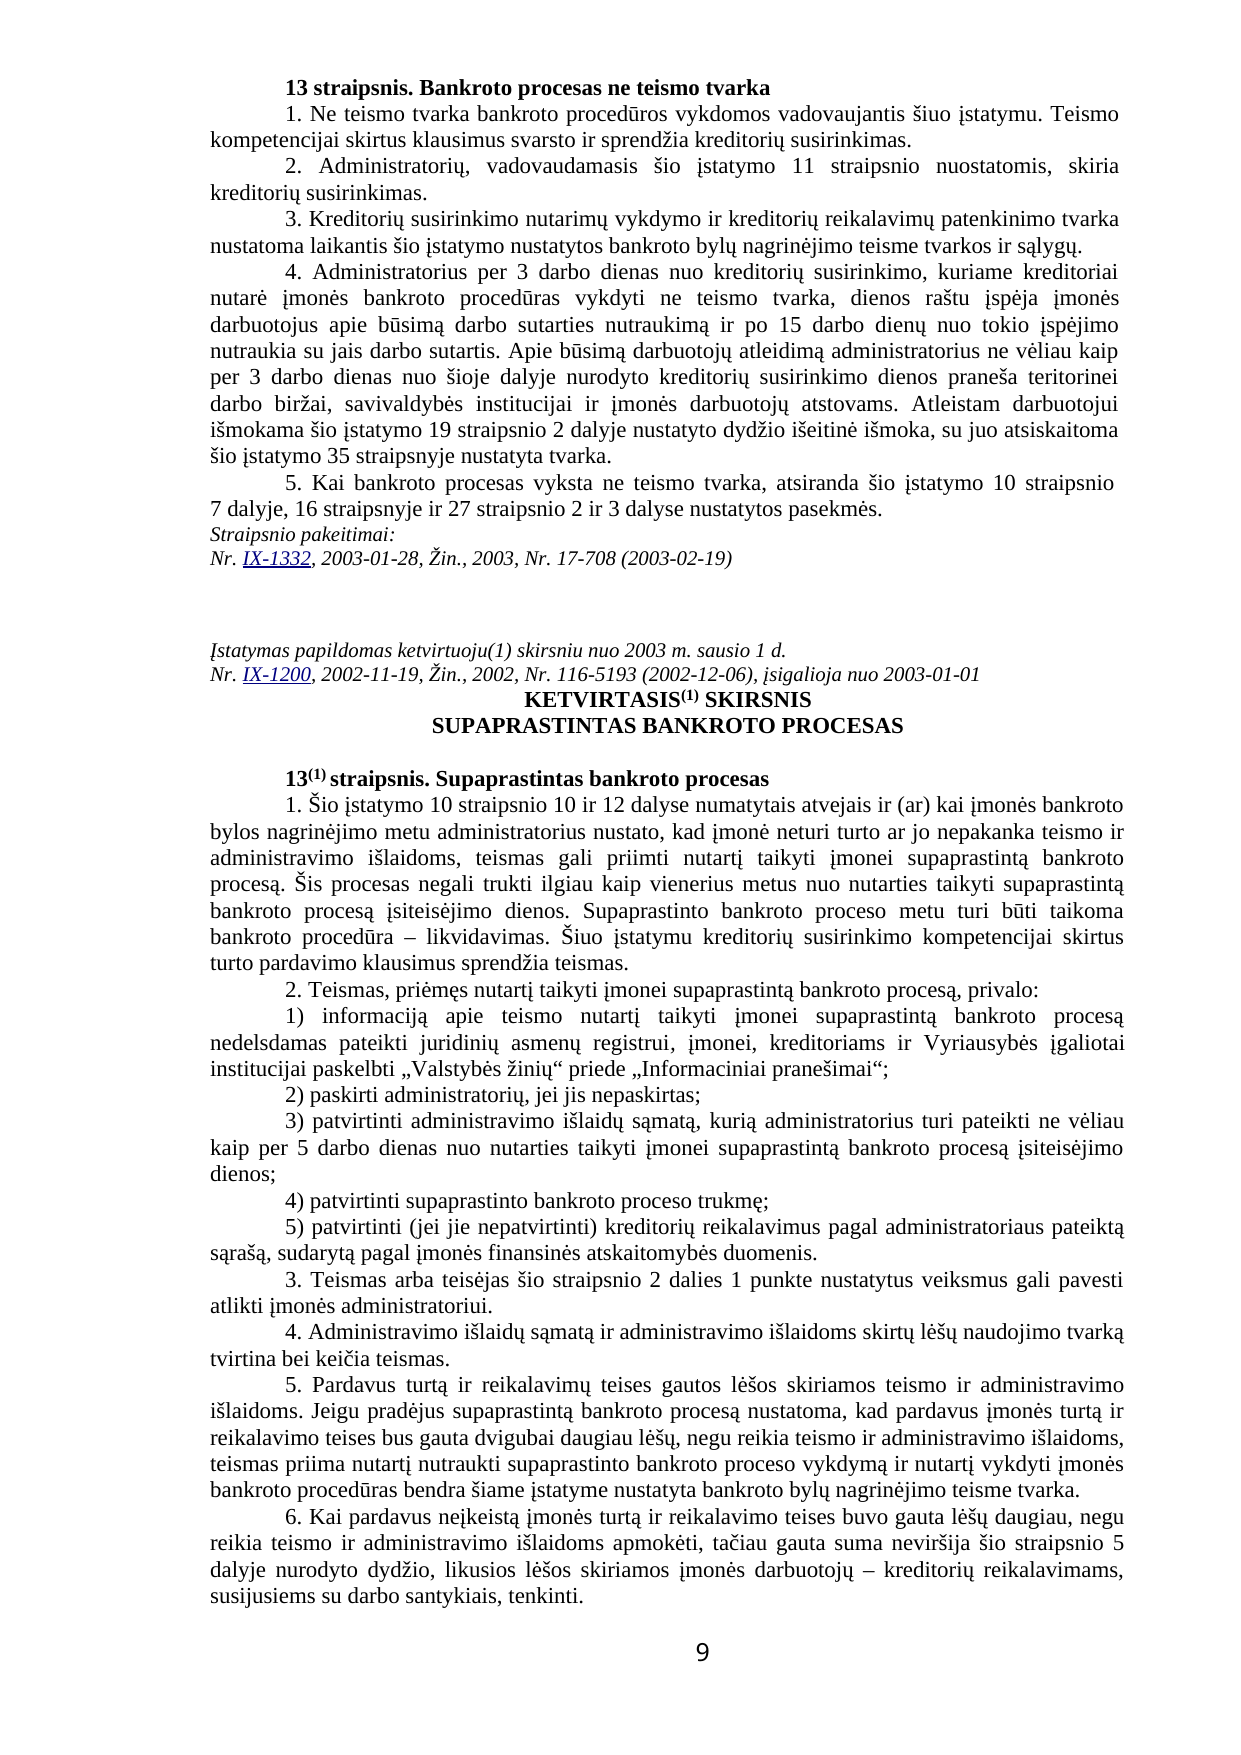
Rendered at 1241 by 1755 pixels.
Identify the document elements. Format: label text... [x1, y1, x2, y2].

text Nr. IX-1332, 2003-01-28, Žin., 2003, Nr. 17-708 (2003-02-19) [210, 546, 1120, 570]
text 1. Šio įstatymo 10 straipsnio 10 ir 12 dalyse numatytais atvejais ir (ar) kai įmonės bankroto bylos nagrinėjimo metu administratorius nustato, kad įmonė neturi turto ar jo nepakanka teismo ir administravimo išlaidoms, teismas gali priimti nutartį taikyti įmonei supaprastintą bankroto procesą. Šis procesas negali trukti ilgiau kaip vienerius metus nuo nutarties taikyti supaprastintą bankroto procesą įsiteisėjimo dienos. Supaprastinto bankroto proceso metu turi būti taikoma bankroto procedūra – likvidavimas. Šiuo įstatymu kreditorių susirinkimo kompetencijai skirtus turto pardavimo klausimus sprendžia teismas. [210, 791, 1126, 976]
subtitle 13(1) straipsnis. Supaprastintas bankroto procesas [210, 765, 1126, 791]
subtitle 13 straipsnis. Bankroto procesas ne teismo tvarka [210, 73, 1126, 100]
text 3) patvirtinti administravimo išlaidų sąmatą, kurią administratorius turi pateikti ne vėliau kaip per 5 darbo dienas nuo nutarties taikyti įmonei supaprastintą bankroto procesą įsiteisėjimo dienos; [210, 1108, 1126, 1187]
text 2. Teismas, priėmęs nutartį taikyti įmonei supaprastintą bankroto procesą, privalo: [210, 976, 1126, 1002]
text Nr. IX-1200, 2002-11-19, Žin., 2002, Nr. 116-5193 (2002-12-06), įsigalioja nuo 2003-01-01 [210, 662, 1126, 686]
text 6. Kai pardavus neįkeistą įmonės turtą ir reikalavimo teises buvo gauta lėšų daugiau, negu reikia teismo ir administravimo išlaidoms apmokėti, tačiau gauta suma neviršija šio straipsnio 5 dalyje nurodyto dydžio, likusios lėšos skiriamos įmonės darbuotojų – kreditorių reikalavimams, susijusiems su darbo santykiais, tenkinti. [210, 1503, 1126, 1608]
text 1) informaciją apie teismo nutartį taikyti įmonei supaprastintą bankroto procesą nedelsdamas pateikti juridinių asmenų registrui, įmonei, kreditoriams ir Vyriausybės įgaliotai institucijai paskelbti „Valstybės žinių“ priede „Informaciniai pranešimai“; [210, 1002, 1126, 1081]
text 2. Administratorių, vadovaudamasis šio įstatymo 11 straipsnio nuostatomis, skiria kreditorių susirinkimas. [210, 153, 1120, 205]
text 5) patvirtinti (jei jie nepatvirtinti) kreditorių reikalavimus pagal administratoriaus pateiktą sąrašą, sudarytą pagal įmonės finansinės atskaitomybės duomenis. [210, 1213, 1126, 1266]
subtitle Supaprastintas BANKROTO PROCEsas [210, 712, 1126, 739]
text Įstatymas papildomas ketvirtuoju(1) skirsniu nuo 2003 m. sausio 1 d. [210, 638, 1126, 662]
subtitle Ketvirtasis(1) SKIRSNIS [210, 686, 1126, 712]
text Straipsnio pakeitimai: [210, 522, 1120, 546]
text 5. Pardavus turtą ir reikalavimų teises gautos lėšos skiriamos teismo ir administravimo išlaidoms. Jeigu pradėjus supaprastintą bankroto procesą nustatoma, kad pardavus įmonės turtą ir reikalavimo teises bus gauta dvigubai daugiau lėšų, negu reikia teismo ir administravimo išlaidoms, teismas priima nutartį nutraukti supaprastinto bankroto proceso vykdymą ir nutartį vykdyti įmonės bankroto procedūras bendra šiame įstatyme nustatyta bankroto bylų nagrinėjimo teisme tvarka. [210, 1371, 1126, 1503]
text 4. Administratorius per 3 darbo dienas nuo kreditorių susirinkimo, kuriame kreditoriai nutarė įmonės bankroto procedūras vykdyti ne teismo tvarka, dienos raštu įspėja įmonės darbuotojus apie būsimą darbo sutarties nutraukimą ir po 15 darbo dienų nuo tokio įspėjimo nutraukia su jais darbo sutartis. Apie būsimą darbuotojų atleidimą administratorius ne vėliau kaip per 3 darbo dienas nuo šioje dalyje nurodyto kreditorių susirinkimo dienos praneša teritorinei darbo biržai, savivaldybės institucijai ir įmonės darbuotojų atstovams. Atleistam darbuotojui išmokama šio įstatymo 19 straipsnio 2 dalyje nustatyto dydžio išeitinė išmoka, su juo atsiskaitoma šio įstatymo 35 straipsnyje nustatyta tvarka. [210, 258, 1120, 469]
text 4. Administravimo išlaidų sąmatą ir administravimo išlaidoms skirtų lėšų naudojimo tvarką tvirtina bei keičia teismas. [210, 1318, 1126, 1371]
text 4) patvirtinti supaprastinto bankroto proceso trukmę; [210, 1187, 1126, 1213]
text 2) paskirti administratorių, jei jis nepaskirtas; [210, 1081, 1126, 1108]
text 3. Kreditorių susirinkimo nutarimų vykdymo ir kreditorių reikalavimų patenkinimo tvarka nustatoma laikantis šio įstatymo nustatytos bankroto bylų nagrinėjimo teisme tvarkos ir sąlygų. [210, 205, 1120, 258]
text 5. Kai bankroto procesas vyksta ne teismo tvarka, atsiranda šio įstatymo 10 straipsnio 7 dalyje, 16 straipsnyje ir 27 straipsnio 2 ir 3 dalyse nustatytos pasekmės. [210, 469, 1126, 522]
text 3. Teismas arba teisėjas šio straipsnio 2 dalies 1 punkte nustatytus veiksmus gali pavesti atlikti įmonės administratoriui. [210, 1266, 1126, 1318]
text 1. Ne teismo tvarka bankroto procedūros vykdomos vadovaujantis šiuo įstatymu. Teismo kompetencijai skirtus klausimus svarsto ir sprendžia kreditorių susirinkimas. [210, 100, 1120, 153]
